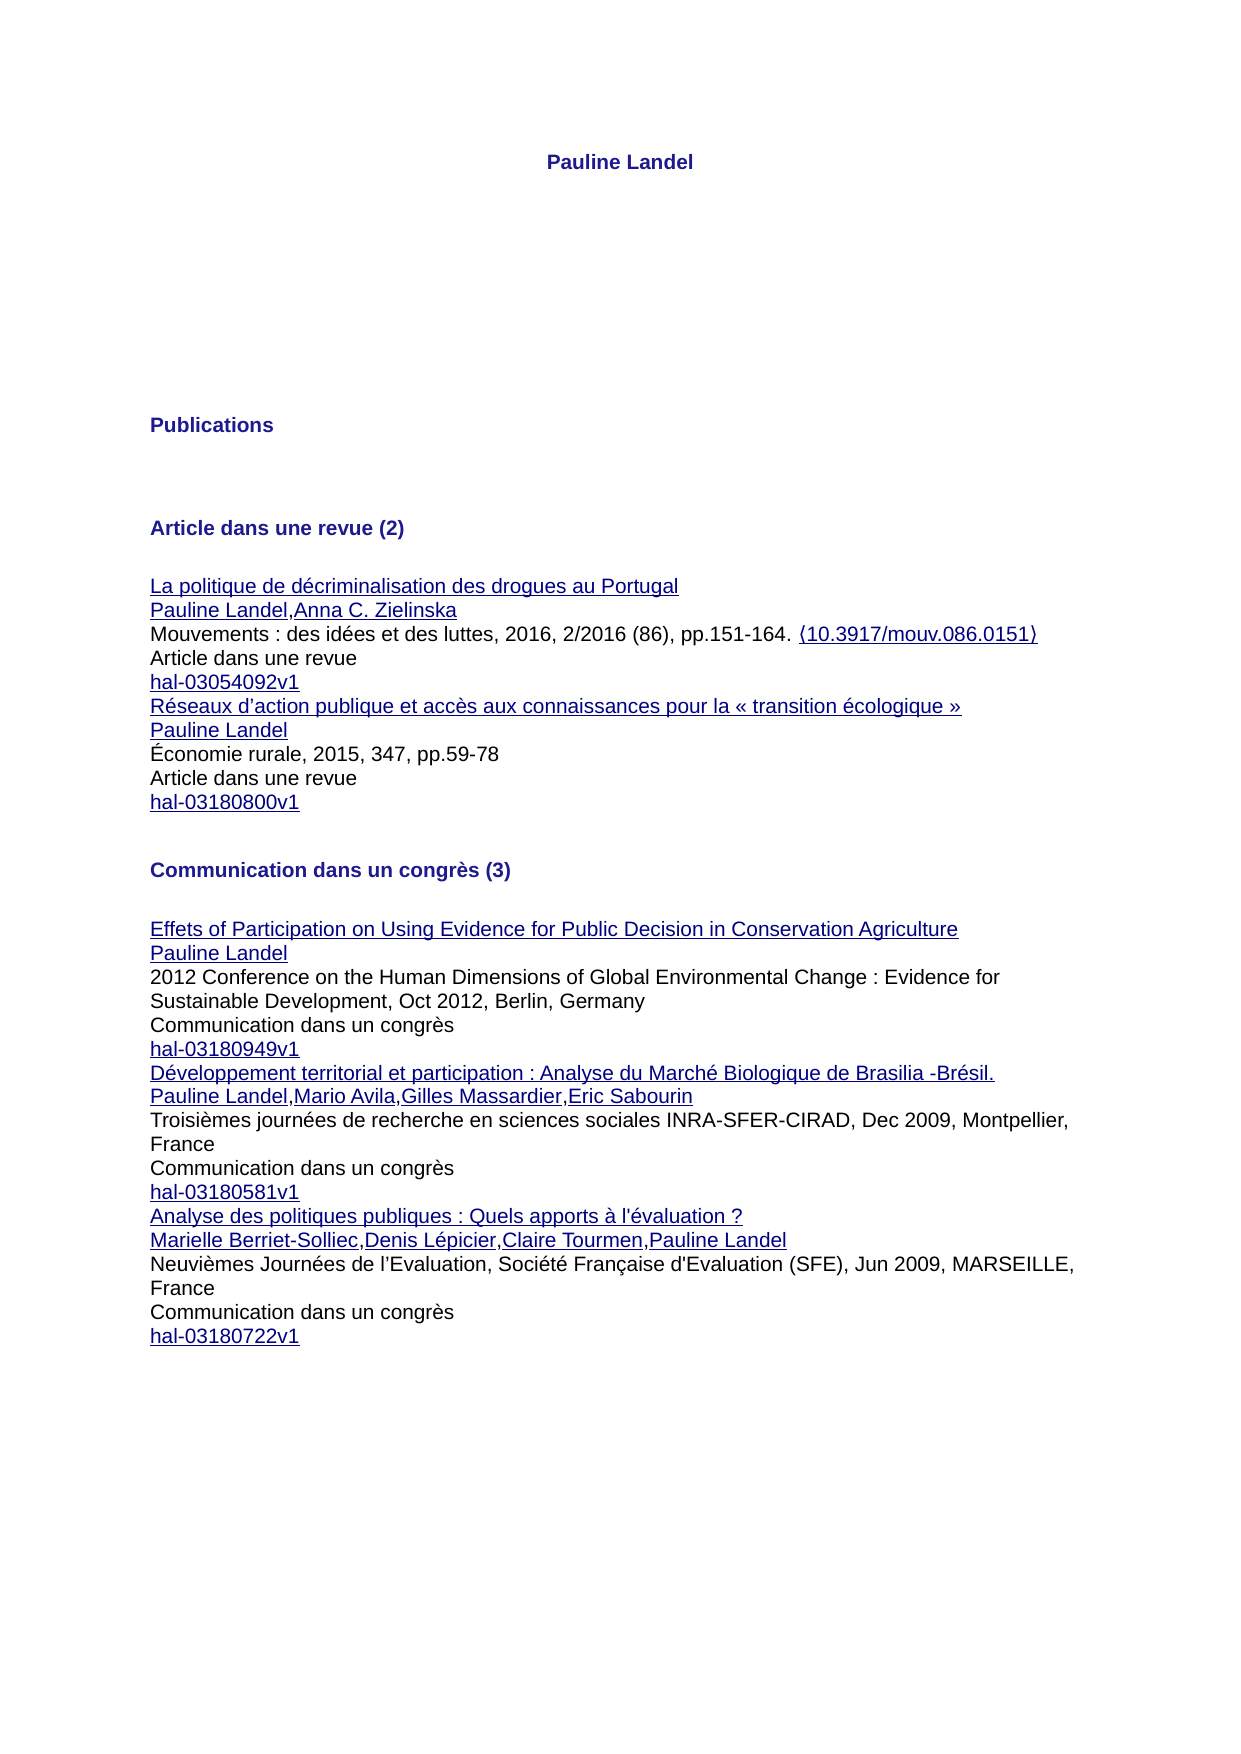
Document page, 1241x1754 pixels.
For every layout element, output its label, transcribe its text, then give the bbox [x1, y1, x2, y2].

table_header La politique de décriminalisation des drogues au Portugal Pauline Landel,Anna C. Zielinska Mouvements : des idées et des luttes, 2016, 2/2016 (86), pp.151-164. ⟨10.3917/mouv.086.0151⟩ Article dans une revue hal-03054092v1 [150, 574, 1090, 694]
table_cell Réseaux d’action publique et accès aux connaissances pour la « transition écologique » Pauline Landel Économie rurale, 2015, 347, pp.59-78 Article dans une revue hal-03180800v1 [150, 694, 1090, 813]
table_cell Développement territorial et participation : Analyse du Marché Biologique de Brasilia -Brésil. Pauline Landel,Mario Avila,Gilles Massardier,Eric Sabourin Troisièmes journées de recherche en sciences sociales INRA-SFER-CIRAD, Dec 2009, Montpellier, France Communication dans un congrès hal-03180581v1 [150, 1060, 1090, 1204]
subtitle Publications [150, 412, 1090, 436]
subtitle Communication dans un congrès (3) [150, 858, 1090, 882]
subtitle Pauline Landel [150, 150, 1090, 174]
table_header Effets of Participation on Using Evidence for Public Decision in Conservation Agriculture Pauline Landel 2012 Conference on the Human Dimensions of Global Environmental Change : Evidence for Sustainable Development, Oct 2012, Berlin, Germany Communication dans un congrès hal-03180949v1 [150, 917, 1090, 1060]
table_cell Analyse des politiques publiques : Quels apports à l'évaluation ? Marielle Berriet-Solliec,Denis Lépicier,Claire Tourmen,Pauline Landel Neuvièmes Journées de l’Evaluation, Société Française d'Evaluation (SFE), Jun 2009, MARSEILLE, France Communication dans un congrès hal-03180722v1 [150, 1204, 1090, 1348]
subtitle Article dans une revue (2) [150, 516, 1090, 539]
